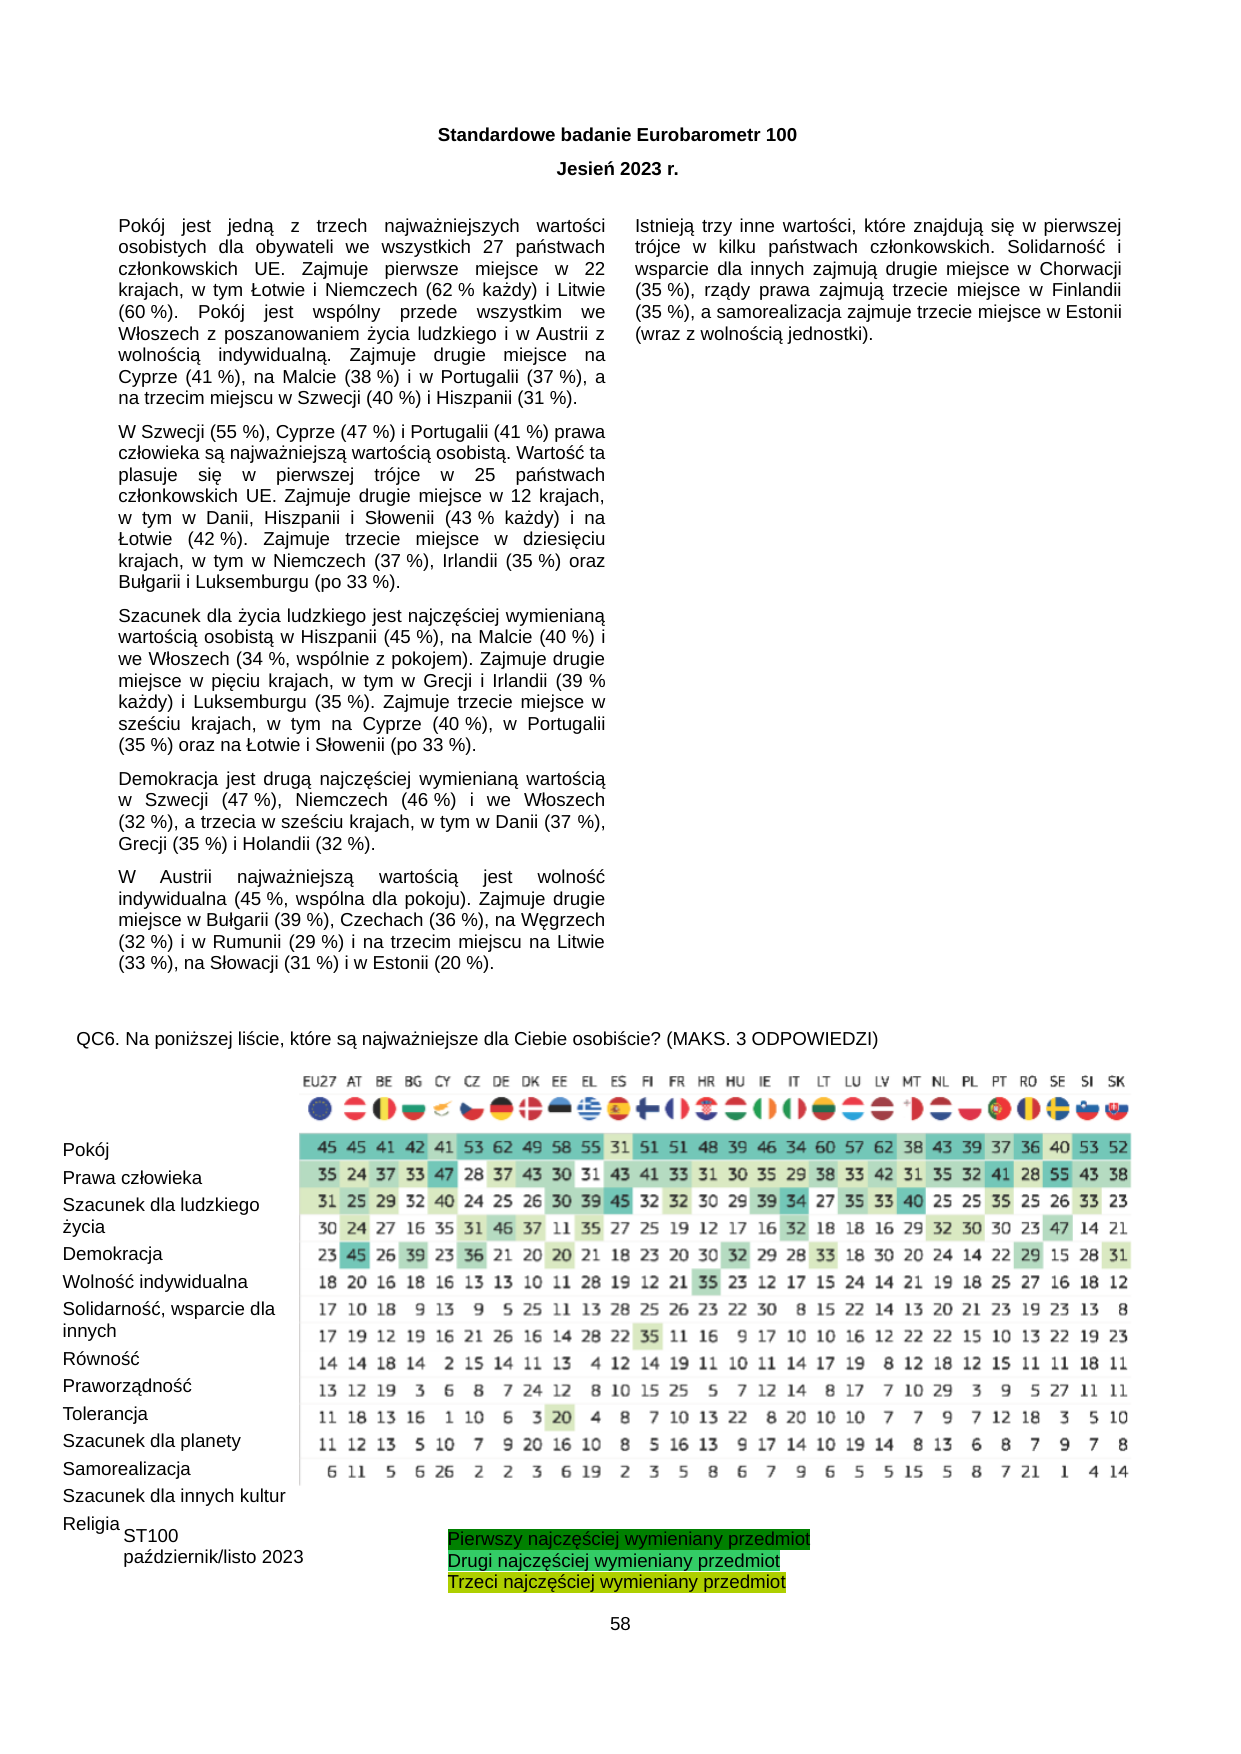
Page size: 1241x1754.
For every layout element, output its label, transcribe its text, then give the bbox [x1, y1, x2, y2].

text W Szwecji (55 %), Cyprze (47 %) i Portugalii (41 %) prawa człowieka są najważniejszą wartością osobistą. Wartość ta plasuje się w pierwszej trójce w 25 państwach członkowskich UE. Zajmuje drugie miejsce w 12 krajach, w tym w Danii, Hiszpanii i Słowenii (43 % każdy) i na Łotwie (42 %). Zajmuje trzecie miejsce w dziesięciu krajach, w tym w Niemczech (37 %), Irlandii (35 %) oraz Bułgarii i Luksemburgu (po 33 %). [118, 420, 605, 593]
text Demokracja jest drugą najczęściej wymienianą wartością w Szwecji (47 %), Niemczech (46 %) i we Włoszech (32 %), a trzecia w sześciu krajach, w tym w Danii (37 %), Grecji (35 %) i Holandii (32 %). [118, 768, 605, 854]
text Pokój jest jedną z trzech najważniejszych wartości osobistych dla obywateli we wszystkich 27 państwach członkowskich UE. Zajmuje pierwsze miejsce w 22 krajach, w tym Łotwie i Niemczech (62 % każdy) i Litwie (60 %). Pokój jest wspólny przede wszystkim we Włoszech z poszanowaniem życia ludzkiego i w Austrii z wolnością indywidualną. Zajmuje drugie miejsce na Cyprze (41 %), na Malcie (38 %) i w Portugalii (37 %), a na trzecim miejscu w Szwecji (40 %) i Hiszpanii (31 %). [118, 214, 605, 408]
text Istnieją trzy inne wartości, które znajdują się w pierwszej trójce w kilku państwach członkowskich. Solidarność i wsparcie dla innych zajmują drugie miejsce w Chorwacji (35 %), rządy prawa zajmują trzecie miejsce w Finlandii (35 %), a samorealizacja zajmuje trzecie miejsce w Estonii (wraz z wolnością jednostki). [635, 214, 1122, 344]
picture [299, 1067, 1140, 1487]
text Szacunek dla życia ludzkiego jest najczęściej wymienianą wartością osobistą w Hiszpanii (45 %), na Malcie (40 %) i we Włoszech (34 %, wspólnie z pokojem). Zajmuje drugie miejsce w pięciu krajach, w tym w Grecji i Irlandii (39 % każdy) i Luksemburgu (35 %). Zajmuje trzecie miejsce w sześciu krajach, w tym na Cyprze (40 %), w Portugalii (35 %) oraz na Łotwie i Słowenii (po 33 %). [118, 605, 605, 756]
text W Austrii najważniejszą wartością jest wolność indywidualna (45 %, wspólna dla pokoju). Zajmuje drugie miejsce w Bułgarii (39 %), Czechach (36 %), na Węgrzech (32 %) i w Rumunii (29 %) i na trzecim miejscu na Litwie (33 %), na Słowacji (31 %) i w Estonii (20 %). [118, 866, 605, 973]
